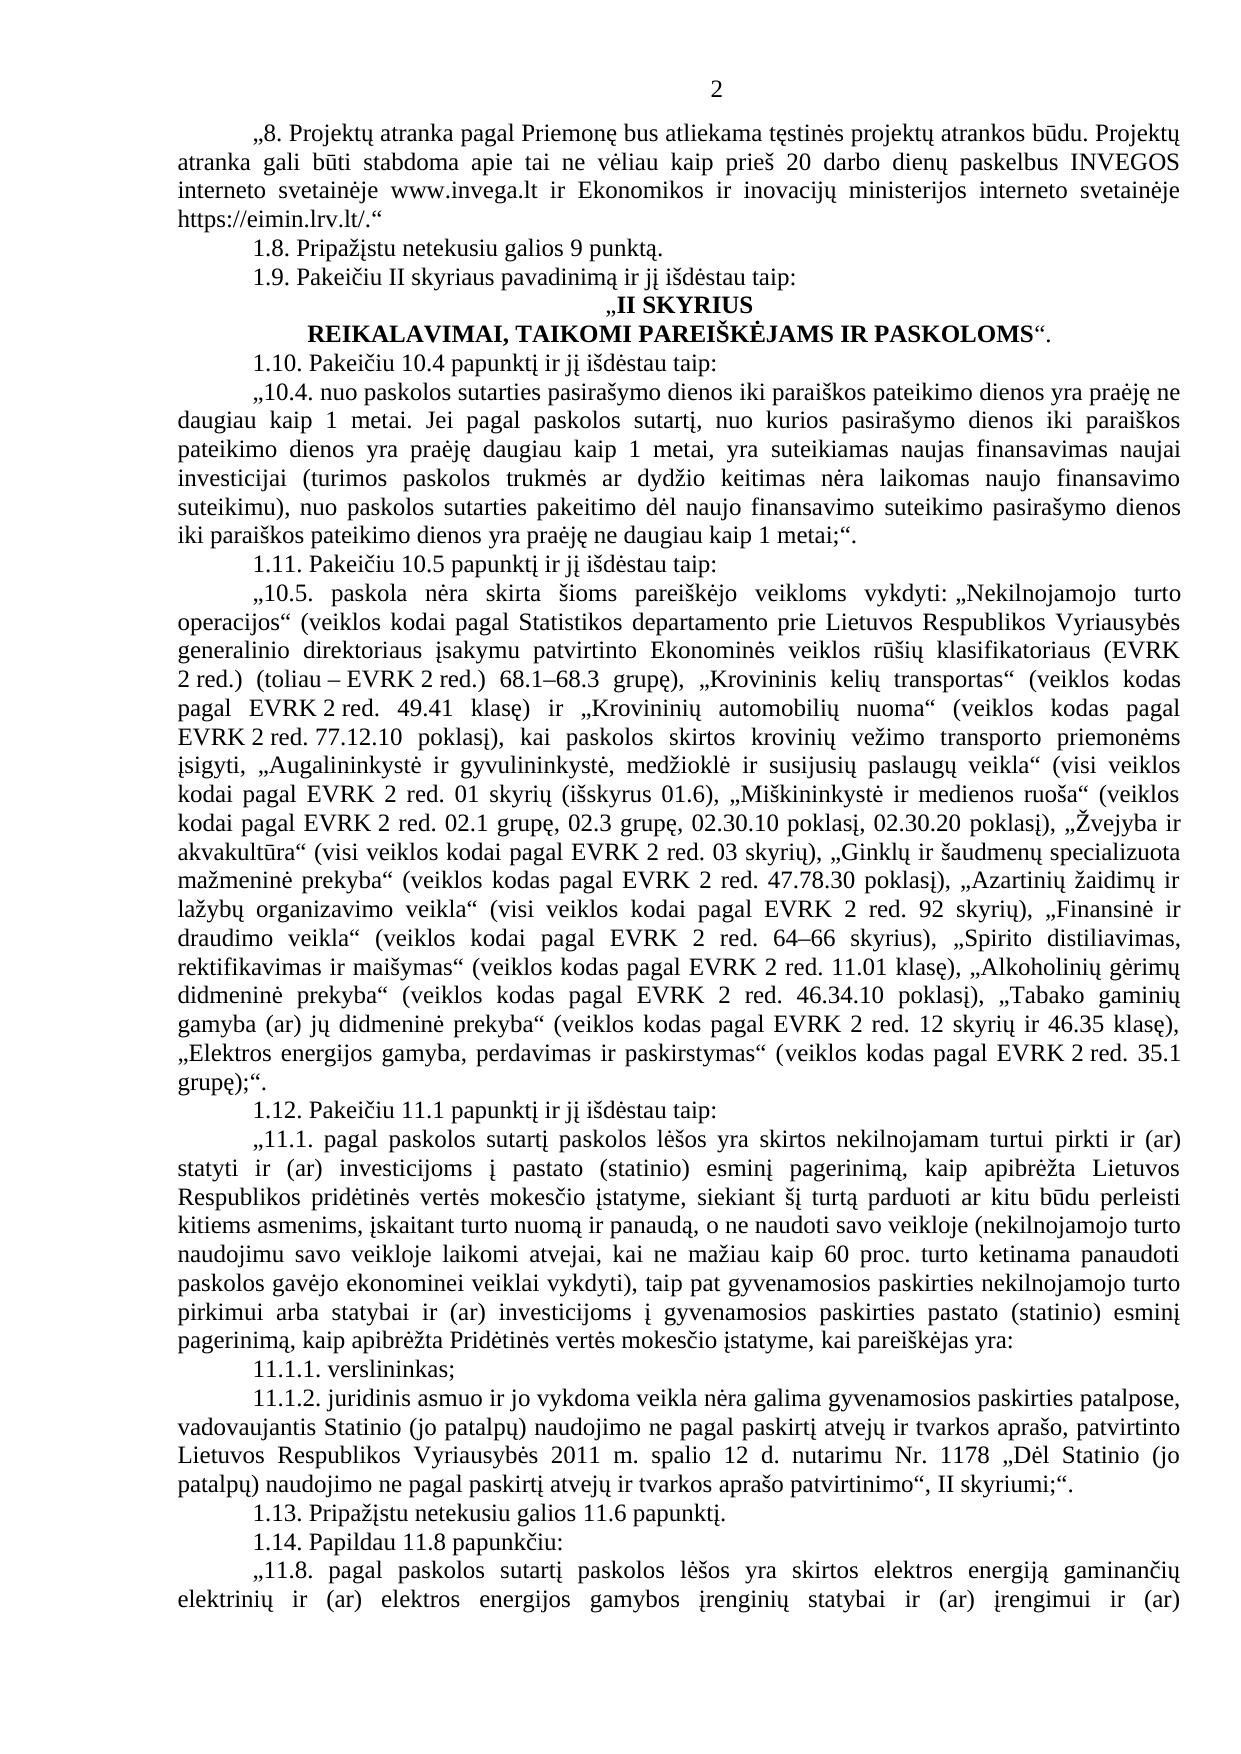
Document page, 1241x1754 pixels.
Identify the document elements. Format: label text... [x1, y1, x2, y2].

text „11.1. pagal paskolos sutartį paskolos lėšos yra skirtos nekilnojamam turtui pirkti ir (ar) statyti ir (ar) investicijoms į pastato (statinio) esminį pagerinimą, kaip apibrėžta Lietuvos Respublikos pridėtinės vertės mokesčio įstatyme, siekiant šį turtą parduoti ar kitu būdu perleisti kitiems asmenims, įskaitant turto nuomą ir panaudą, o ne naudoti savo veikloje (nekilnojamojo turto naudojimu savo veikloje laikomi atvejai, kai ne mažiau kaip 60 proc. turto ketinama panaudoti paskolos gavėjo ekonominei veiklai vykdyti), taip pat gyvenamosios paskirties nekilnojamojo turto pirkimui arba statybai ir (ar) investicijoms į gyvenamosios paskirties pastato (statinio) esminį pagerinimą, kaip apibrėžta Pridėtinės vertės mokesčio įstatyme, kai pareiškėjas yra: [177, 1124, 1181, 1354]
text 1.8. Pripažįstu netekusiu galios 9 punktą. [177, 233, 1181, 262]
text 1.10. Pakeičiu 10.4 papunktį ir jį išdėstau taip: [177, 348, 1181, 377]
text „8. Projektų atranka pagal Priemonę bus atliekama tęstinės projektų atrankos būdu. Projektų atranka gali būti stabdoma apie tai ne vėliau kaip prieš 20 darbo dienų paskelbus INVEGOS interneto svetainėje www.invega.lt ir Ekonomikos ir inovacijų ministerijos interneto svetainėje https://eimin.lrv.lt/.“ [177, 118, 1181, 233]
text 1.11. Pakeičiu 10.5 papunktį ir jį išdėstau taip: [177, 549, 1181, 578]
text 11.1.1. verslininkas; [177, 1354, 1181, 1383]
text „10.5. paskola nėra skirta šioms pareiškėjo veikloms vykdyti: „Nekilnojamojo turto operacijos“ (veiklos kodai pagal Statistikos departamento prie Lietuvos Respublikos Vyriausybės generalinio direktoriaus įsakymu patvirtinto Ekonominės veiklos rūšių klasifikatoriaus (EVRK 2 red.) (toliau – EVRK 2 red.) 68.1–68.3 grupę), „Krovininis kelių transportas“ (veiklos kodas pagal EVRK 2 red. 49.41 klasę) ir „Krovininių automobilių nuoma“ (veiklos kodas pagal EVRK 2 red. 77.12.10 poklasį), kai paskolos skirtos krovinių vežimo transporto priemonėms įsigyti, „Augalininkystė ir gyvulininkystė, medžioklė ir susijusių paslaugų veikla“ (visi veiklos kodai pagal EVRK 2 red. 01 skyrių (išskyrus 01.6), „Miškininkystė ir medienos ruoša“ (veiklos kodai pagal EVRK 2 red. 02.1 grupę, 02.3 grupę, 02.30.10 poklasį, 02.30.20 poklasį), „Žvejyba ir akvakultūra“ (visi veiklos kodai pagal EVRK 2 red. 03 skyrių), „Ginklų ir šaudmenų specializuota mažmeninė prekyba“ (veiklos kodas pagal EVRK 2 red. 47.78.30 poklasį), „Azartinių žaidimų ir lažybų organizavimo veikla“ (visi veiklos kodai pagal EVRK 2 red. 92 skyrių), „Finansinė ir draudimo veikla“ (veiklos kodai pagal EVRK 2 red. 64–66 skyrius), „Spirito distiliavimas, rektifikavimas ir maišymas“ (veiklos kodas pagal EVRK 2 red. 11.01 klasę), „Alkoholinių gėrimų didmeninė prekyba“ (veiklos kodas pagal EVRK 2 red. 46.34.10 poklasį), „Tabako gaminių gamyba (ar) jų didmeninė prekyba“ (veiklos kodas pagal EVRK 2 red. 12 skyrių ir 46.35 klasę), „Elektros energijos gamyba, perdavimas ir paskirstymas“ (veiklos kodas pagal EVRK 2 red. 35.1 grupę);“. [177, 578, 1181, 1096]
text „II SKYRIUS [177, 291, 1181, 319]
text 11.1.2. juridinis asmuo ir jo vykdoma veikla nėra galima gyvenamosios paskirties patalpose, vadovaujantis Statinio (jo patalpų) naudojimo ne pagal paskirtį atvejų ir tvarkos aprašo, patvirtinto Lietuvos Respublikos Vyriausybės 2011 m. spalio 12 d. nutarimu Nr. 1178 „Dėl Statinio (jo patalpų) naudojimo ne pagal paskirtį atvejų ir tvarkos aprašo patvirtinimo“, II skyriumi;“. [177, 1383, 1181, 1498]
text 1.12. Pakeičiu 11.1 papunktį ir jį išdėstau taip: [177, 1096, 1181, 1124]
text 1.9. Pakeičiu II skyriaus pavadinimą ir jį išdėstau taip: [177, 262, 1181, 291]
text 1.14. Papildau 11.8 papunkčiu: [177, 1527, 1181, 1556]
text 1.13. Pripažįstu netekusiu galios 11.6 papunktį. [177, 1498, 1181, 1527]
text „10.4. nuo paskolos sutarties pasirašymo dienos iki paraiškos pateikimo dienos yra praėję ne daugiau kaip 1 metai. Jei pagal paskolos sutartį, nuo kurios pasirašymo dienos iki paraiškos pateikimo dienos yra praėję daugiau kaip 1 metai, yra suteikiamas naujas finansavimas naujai investicijai (turimos paskolos trukmės ar dydžio keitimas nėra laikomas naujo finansavimo suteikimu), nuo paskolos sutarties pakeitimo dėl naujo finansavimo suteikimo pasirašymo dienos iki paraiškos pateikimo dienos yra praėję ne daugiau kaip 1 metai;“. [177, 377, 1181, 549]
text REIKALAVIMAI, TAIKOMI PAREIŠKĖJAMS IR PASKOLOMS“. [177, 319, 1181, 348]
text „11.8. pagal paskolos sutartį paskolos lėšos yra skirtos elektros energiją gaminančių elektrinių ir (ar) elektros energijos gamybos įrenginių statybai ir (ar) įrengimui ir (ar) [177, 1556, 1181, 1613]
